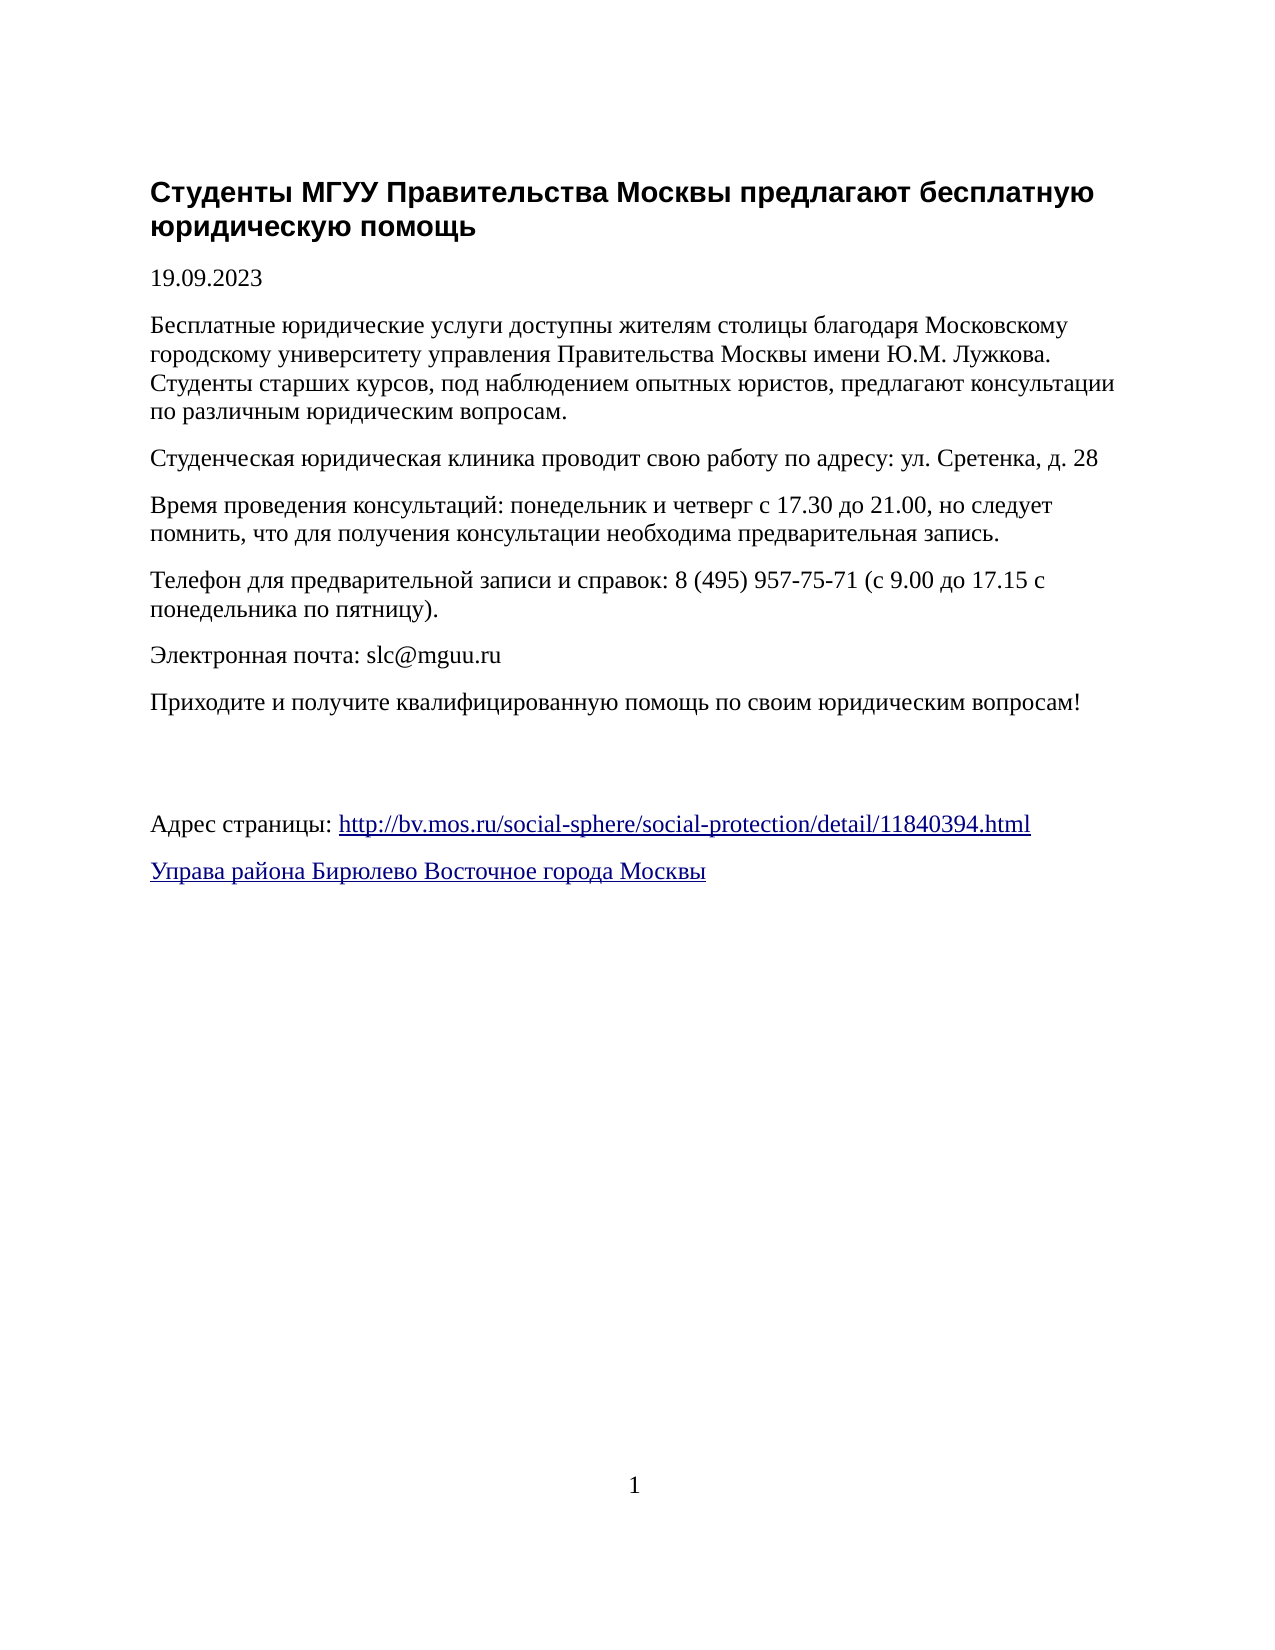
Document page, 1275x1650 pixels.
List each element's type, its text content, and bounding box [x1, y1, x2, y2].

text Студенческая юридическая клиника проводит свою работу по адресу: ул. Сретенка, д. 28 [150, 443, 1125, 472]
text Приходите и получите квалифицированную помощь по своим юридическим вопросам! [150, 687, 1125, 716]
text 19.09.2023 [150, 263, 1125, 292]
text Телефон для предварительной записи и справок: 8 (495) 957-75-71 (с 9.00 до 17.15 с понедельника по пятницу). [150, 565, 1125, 623]
text Управа района Бирюлево Восточное города Москвы [150, 856, 1125, 885]
text Адрес страницы: http://bv.mos.ru/social-sphere/social-protection/detail/11840394.html [150, 809, 1125, 838]
text Бесплатные юридические услуги доступны жителям столицы благодаря Московскому городскому университету управления Правительства Москвы имени Ю.М. Лужкова. Студенты старших курсов, под наблюдением опытных юристов, предлагают консультации по различным юридическим вопросам. [150, 310, 1125, 425]
text Время проведения консультаций: понедельник и четверг с 17.30 до 21.00, но следует помнить, что для получения консультации необходима предварительная запись. [150, 490, 1125, 547]
subtitle Студенты МГУУ Правительства Москвы предлагают бесплатную юридическую помощь [150, 175, 1125, 242]
text Электронная почта: slc@mguu.ru [150, 641, 1125, 669]
